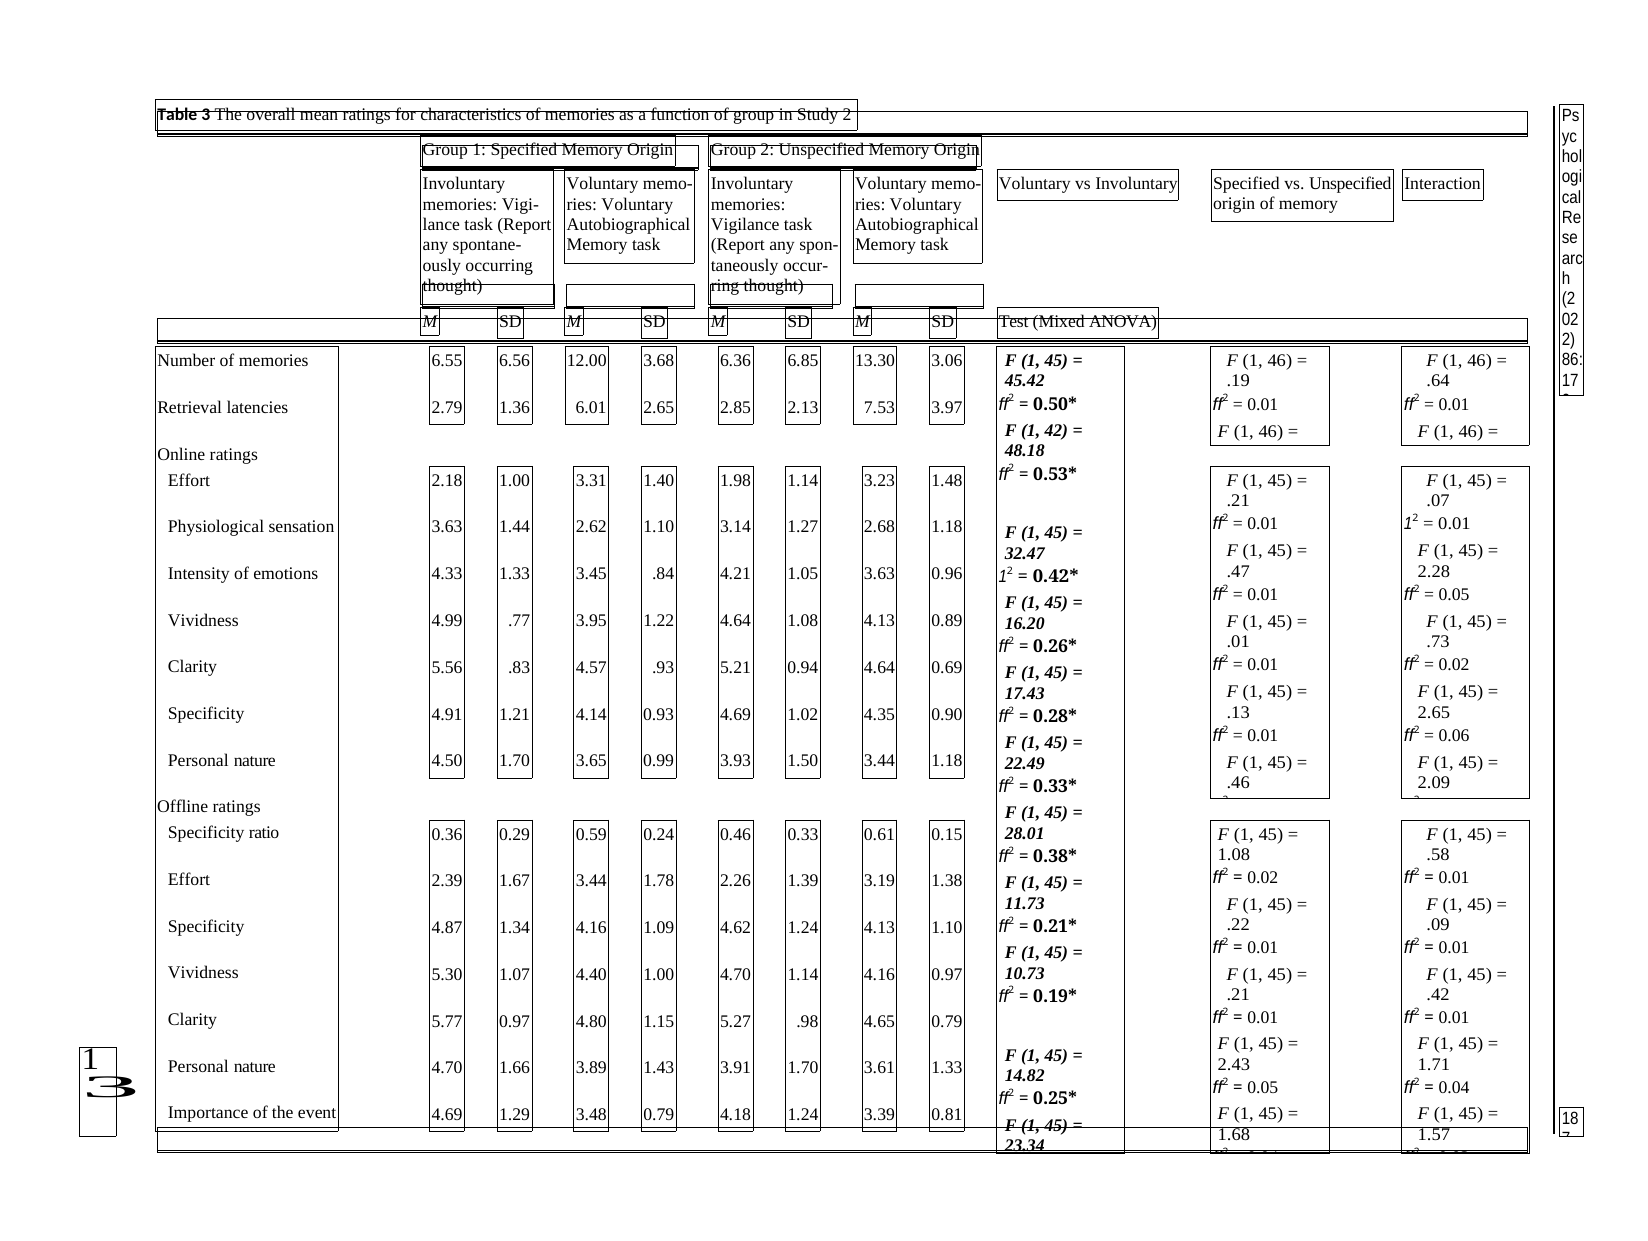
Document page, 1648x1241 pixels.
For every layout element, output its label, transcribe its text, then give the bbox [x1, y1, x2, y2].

text 3.06 [931, 350, 964, 370]
text Table 3 The overall mean ratings for characteristics of memories as a function of group in Study 2 [158, 112, 766, 124]
text ff2 = 0.01 [1212, 934, 1329, 958]
text F (1, 45) = 2.09 [1417, 752, 1529, 792]
text 3.93 [720, 750, 752, 771]
text ff2 = 0.01 [1212, 722, 1329, 746]
text 3.89 [576, 1057, 608, 1077]
text 0.15 [931, 823, 964, 844]
text ff2 = 0.01 [1404, 391, 1529, 415]
text F (1, 45) = .09 [1426, 893, 1529, 934]
text SD [787, 311, 811, 318]
text Retrieval latencies Online ratings [157, 370, 334, 464]
text Involuntary memories: Vigi- lance task (Report any spontane- ously occurring thought) [422, 173, 553, 284]
text 1.33 [931, 1057, 964, 1077]
text 0.96 [931, 563, 964, 583]
text 2.26 [720, 870, 752, 890]
text 3.44 [864, 750, 896, 771]
text M [855, 311, 871, 318]
text 5.56 [431, 657, 464, 677]
text SD [499, 311, 523, 318]
text F (1, 45) = 1.57 [1417, 1103, 1529, 1144]
text Importance of the event [168, 1102, 338, 1122]
text 5.21 [720, 657, 752, 677]
text Group 1: Specified Memory Origin [422, 138, 675, 145]
text ff2 = 0.01 [1404, 934, 1529, 958]
text 4.70 [720, 964, 752, 984]
text 1.09 [643, 917, 676, 937]
text M [711, 311, 727, 318]
text F (1, 45) = 2.65 [1417, 681, 1529, 722]
text 13.30 [855, 350, 896, 370]
text F (1, 45) = .01 [1226, 611, 1329, 651]
text F (1, 45) = 14.82 [1004, 1044, 1124, 1085]
text 1.27 [787, 516, 820, 537]
text 2.18 [431, 469, 464, 490]
text 1.78 [643, 870, 676, 890]
text F (1, 45) = .46 [1226, 752, 1329, 792]
text 3.61 [864, 1057, 896, 1077]
text 2.39 [431, 870, 464, 890]
text 1.39 [787, 870, 820, 890]
text 1.33 [499, 563, 532, 583]
text 4.40 [576, 964, 608, 984]
text 1.40 [643, 469, 676, 490]
text ff2 = 0.25* [998, 1086, 1124, 1110]
text Voluntary memo- ries: Voluntary Autobiographical Memory task [855, 173, 982, 254]
text Voluntary vs Involuntary [999, 173, 1178, 193]
text Psychological Research (2022) 86:170–195 [1562, 105, 1583, 394]
text 6.85 [787, 350, 820, 370]
text ff2 = 0.04 [1404, 1074, 1529, 1098]
text F (1, 45) = 16.20 [1004, 592, 1124, 633]
text 0.46 [720, 823, 752, 844]
text ff2 = 0.01 [1212, 793, 1329, 798]
text 3.19 [864, 870, 896, 890]
text 3.45 [576, 563, 608, 583]
text 5.30 [431, 964, 464, 984]
text 3.44 [576, 870, 608, 890]
text 0.36 [431, 823, 464, 844]
text 3.95 [576, 610, 608, 630]
text 1.21 [499, 703, 532, 724]
text ff2 = 0.01 [1212, 581, 1329, 605]
text 0.81 [931, 1104, 964, 1124]
text 4.87 [431, 917, 464, 937]
text ff2 = 0.26* [998, 633, 1124, 657]
text F (1, 45) = .21 [1226, 963, 1329, 1004]
text Group 2: Unspecified Memory Origin [711, 138, 981, 159]
text 1.66 [499, 1057, 532, 1077]
text M [422, 311, 439, 318]
text ff2 = 0.04 [1212, 1144, 1329, 1150]
text F (1, 45) = 2.43 [1217, 1033, 1329, 1074]
text 1.24 [787, 1104, 820, 1124]
text M [855, 319, 871, 331]
text 4.13 [864, 917, 896, 937]
text 1.68 [1217, 1128, 1329, 1144]
text F (1, 46) = 1.69 [1217, 420, 1329, 444]
text ff2 = 0.01 [1212, 391, 1329, 415]
text F (1, 45) = .73 [1426, 611, 1529, 651]
text 1.22 [643, 610, 676, 630]
text SD [931, 311, 956, 318]
text 2.13 [787, 397, 820, 417]
text .98 [796, 1010, 820, 1031]
text 1.98 [720, 469, 752, 490]
text 1.08 [787, 610, 820, 630]
text 1.44 [499, 516, 532, 537]
text 3.91 [720, 1057, 752, 1077]
text 1.48 [931, 469, 964, 490]
text Physiological sensation Intensity of emotions Vividness [168, 516, 336, 630]
text Effort Specificity Vividness Clarity Personal nature [168, 869, 277, 1076]
text M [422, 319, 439, 331]
text 4.99 [431, 610, 464, 630]
text SD [643, 319, 667, 331]
text 0.79 [931, 1010, 964, 1031]
text Table 3 The overall mean ratings for characteristics of memories as a function of group in Study 2 [157, 103, 857, 111]
text 4.14 [576, 703, 608, 724]
text 1.07 [499, 964, 532, 984]
text 3.31 [576, 469, 608, 490]
text 4.35 [864, 703, 896, 724]
text ff2 = 0.05 [1212, 1074, 1329, 1098]
text 2.85 [720, 397, 752, 417]
text 4.57 [576, 657, 608, 677]
text 1.14 [787, 964, 820, 984]
text 4.13 [864, 610, 896, 630]
text 4.65 [864, 1010, 896, 1031]
text 3.97 [931, 397, 964, 417]
text 1.14 [787, 469, 820, 490]
text 0.90 [931, 703, 964, 724]
text 1.29 [499, 1104, 532, 1124]
text 4.21 [720, 563, 752, 583]
text 0.94 [787, 657, 820, 677]
text F (1, 42) = 48.18 [1004, 420, 1124, 461]
text 4.16 [576, 917, 608, 937]
text 0.89 [931, 610, 964, 630]
text 1.70 [787, 1057, 820, 1077]
text 0.24 [643, 823, 676, 844]
text 4.69 [431, 1104, 464, 1124]
text 3.65 [576, 750, 608, 771]
text F (1, 45) = 11.73 [1004, 872, 1124, 913]
text Voluntary memo- ries: Voluntary Autobiographical Memory task [566, 173, 694, 254]
text 1.02 [787, 703, 820, 724]
text SD [787, 319, 811, 331]
text 1.05 [787, 563, 820, 583]
text Number of memories [157, 350, 338, 370]
text SD [643, 311, 667, 318]
text 6.55 [431, 350, 464, 370]
text ff2 = 0.06 [1404, 722, 1529, 746]
text ff2 = 0.19* [998, 983, 1124, 1007]
text 0.79 [643, 1104, 676, 1124]
text ff2 = 0.33* [998, 773, 1124, 797]
text 0.97 [499, 1010, 532, 1031]
text 3.63 [431, 516, 464, 537]
text F (1, 45) = 1.08 [1217, 823, 1329, 864]
text M [711, 319, 727, 331]
text 1.18 [931, 750, 964, 771]
text 187 [1562, 1108, 1583, 1136]
text Specified vs. Unspecified origin of memory [1213, 173, 1393, 213]
text ff2 = 0.01 [1212, 652, 1329, 676]
text 4.80 [576, 1010, 608, 1031]
text 4.16 [864, 964, 896, 984]
text F (1, 45) = 28.01 [1004, 802, 1124, 843]
text F (1, 45) = 22.49 [1004, 732, 1124, 773]
text 1.36 [499, 397, 532, 417]
text Interaction [1404, 173, 1483, 193]
text 4.64 [864, 657, 896, 677]
text Effort [168, 469, 338, 490]
text ff2 = 0.28* [998, 703, 1124, 727]
text F (1, 45) = 2.28 [1417, 540, 1529, 581]
text 6.56 [499, 350, 532, 370]
text ff2 = 0.01 [1404, 864, 1529, 888]
text 5.77 [431, 1010, 464, 1031]
text 12 = 0.01 [1404, 511, 1529, 535]
text M [566, 311, 583, 318]
text 3.23 [864, 469, 896, 490]
text F (1, 45) = 23.34 [1004, 1114, 1124, 1127]
text F (1, 45) = 17.43 [1004, 662, 1124, 703]
text ff2 = 0.02 [1404, 652, 1529, 676]
text F (1, 45) = .47 [1226, 540, 1329, 581]
text .83 [508, 657, 532, 677]
text F (1, 45) = 10.73 [1004, 942, 1124, 983]
text F (1, 45) = .13 [1226, 681, 1329, 722]
text 1.18 [931, 516, 964, 537]
text 4.50 [431, 750, 464, 771]
text ff2 = 0.01 [1212, 1004, 1329, 1028]
text Test (Mixed ANOVA) [999, 311, 1158, 318]
text 6.01 [575, 397, 608, 417]
text 2.79 [431, 397, 464, 417]
text 1.00 [499, 469, 532, 490]
text Test (Mixed ANOVA) [999, 319, 1158, 331]
text .84 [652, 563, 676, 583]
text 7.53 [864, 397, 896, 417]
text 0.93 [643, 703, 676, 724]
text 4.64 [720, 610, 752, 630]
text F (1, 45) = 45.42 [1004, 350, 1124, 391]
text 1.67 [499, 870, 532, 890]
text 3.48 [576, 1104, 608, 1124]
text 3.68 [643, 350, 676, 370]
text 3.14 [720, 516, 752, 537]
text 2.68 [864, 516, 896, 537]
text 0.97 [931, 964, 964, 984]
text 1.15 [643, 1010, 676, 1031]
text F (1, 46) = 1.63 [1417, 420, 1529, 444]
text 4.91 [431, 703, 464, 724]
text F (1, 45) = 32.47 [1004, 522, 1124, 563]
text 0.61 [864, 823, 896, 844]
text 1.70 [499, 750, 532, 771]
text 0.99 [643, 750, 676, 771]
text .77 [508, 610, 532, 630]
text Group 1: Specified Memory Origin [423, 146, 675, 159]
text ff2 = 0.04 [1404, 793, 1529, 798]
text Clarity Specificity Personal nature [168, 656, 277, 770]
text .93 [652, 657, 676, 677]
text 3.39 [864, 1104, 896, 1124]
text 0.29 [499, 823, 532, 844]
text SD [931, 319, 956, 331]
text F (1, 45) = .22 [1226, 893, 1329, 934]
text F (1, 45) = .42 [1426, 963, 1529, 1004]
text 0.33 [787, 823, 820, 844]
text 1.00 [643, 964, 676, 984]
text F (1, 45) = .07 [1426, 469, 1529, 510]
text F (1, 46) = .19 [1226, 350, 1329, 391]
text M [566, 319, 583, 331]
text ff2 = 0.01 [1212, 511, 1329, 535]
text ff2 = 0.03 [1404, 1144, 1527, 1150]
text 1.24 [787, 917, 820, 937]
text 1.10 [643, 516, 676, 537]
text 4.33 [431, 563, 464, 583]
text ff2 = 0.21* [998, 913, 1124, 937]
text F (1, 45) = [1217, 1103, 1329, 1127]
text 4.69 [720, 703, 752, 724]
text SD [499, 319, 523, 331]
text 1.38 [931, 870, 964, 890]
text ff2 = 0.50* [998, 391, 1124, 415]
text F (1, 46) = .64 [1426, 350, 1529, 391]
text 12 = 0.42* [998, 563, 1124, 587]
text F (1, 45) = 1.71 [1417, 1033, 1529, 1074]
text 6.36 [720, 350, 752, 370]
text F (1, 45) = .21 [1226, 469, 1329, 510]
text 4.70 [431, 1057, 464, 1077]
text F (1, 45) = 23.34 [1004, 1128, 1124, 1150]
text 1.10 [931, 917, 964, 937]
text Offline ratings Specificity ratio [157, 796, 334, 842]
text 0.69 [931, 657, 964, 677]
text 12.00 [567, 350, 608, 370]
text 2.62 [576, 516, 608, 537]
text ff2 = 0.38* [998, 843, 1124, 867]
text 1.34 [499, 917, 532, 937]
text 2.65 [643, 397, 676, 417]
text ff2 = 0.53* [998, 461, 1124, 485]
text 3.63 [864, 563, 896, 583]
text 4.18 [720, 1104, 752, 1124]
text F (1, 45) = .58 [1426, 823, 1529, 864]
text 0.59 [576, 823, 608, 844]
text 5.27 [720, 1010, 752, 1031]
text 1 3 [81, 1048, 116, 1103]
text 1.50 [787, 750, 820, 771]
text 4.62 [720, 917, 752, 937]
text 1.43 [643, 1057, 676, 1077]
text ff2 = 0.05 [1404, 581, 1529, 605]
text ff2 = 0.02 [1212, 864, 1329, 888]
text Involuntary memories: Vigilance task (Report any spon- taneously occur- ring thought) [711, 173, 840, 295]
text ff2 = 0.01 [1404, 1004, 1529, 1028]
